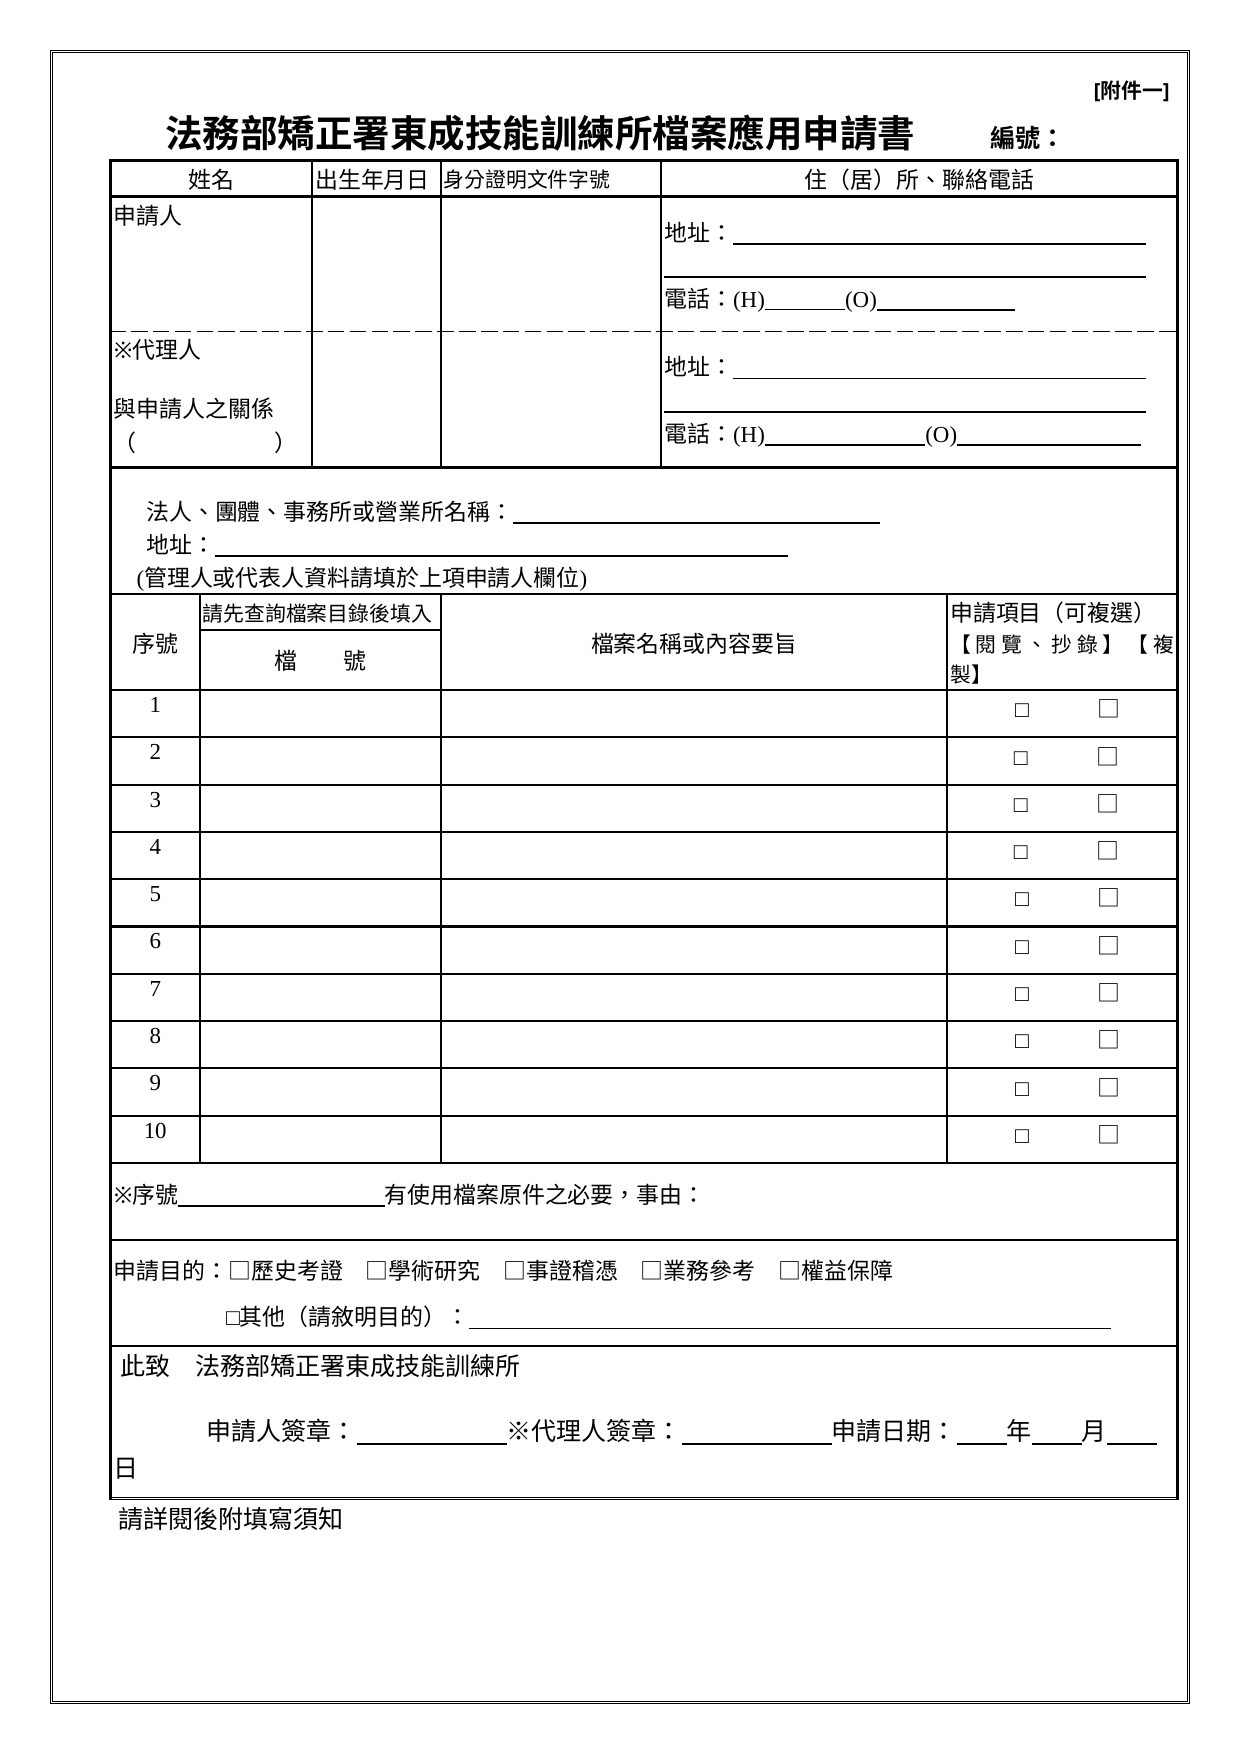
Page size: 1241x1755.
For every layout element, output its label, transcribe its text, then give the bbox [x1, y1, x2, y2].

table_header 身分證明文件字號 [442, 162, 660, 195]
table_cell [201, 1069, 440, 1114]
table_cell 3 [112, 786, 199, 831]
table_cell [201, 1117, 440, 1162]
table_cell □ □ [948, 833, 1176, 878]
table_header 姓名 [112, 162, 311, 195]
table_cell [442, 928, 946, 973]
table_cell 法人、團體、事務所或營業所名稱： 地址： (管理人或代表人資料請填於上項申請人欄位) [112, 469, 1176, 593]
table_cell 8 [112, 1022, 199, 1067]
table_cell 5 [112, 880, 199, 925]
table_cell 1 [112, 691, 199, 736]
text 法務部矯正署東成技能訓練所檔案應用申請書 編號： [118, 104, 1169, 158]
table_cell [442, 1022, 946, 1067]
table_cell ※代理人 與申請人之關係 （ ） [112, 331, 311, 466]
text 請詳閱後附填寫須知 [118, 1500, 1169, 1536]
table_cell 10 [112, 1117, 199, 1162]
table_cell [201, 691, 440, 736]
table_cell 9 [112, 1069, 199, 1114]
table_cell □ □ [948, 1022, 1176, 1067]
table_cell ※序號 有使用檔案原件之必要，事由： [112, 1164, 1176, 1239]
table_cell 地址： 電話：(H) (O) [662, 331, 1176, 466]
table_cell [201, 1022, 440, 1067]
table_cell 檔 號 [201, 631, 440, 689]
table_header 住（居）所、聯絡電話 [662, 162, 1176, 195]
table_cell □ □ [948, 691, 1176, 736]
table_cell 申請項目（可複選） 【閱覽、抄錄】【複製】 [948, 595, 1176, 689]
table_cell 6 [112, 928, 199, 973]
table_cell [201, 975, 440, 1020]
table_cell 4 [112, 833, 199, 878]
table_cell □ □ [948, 880, 1176, 925]
table_cell [201, 928, 440, 973]
table_cell □ □ [948, 738, 1176, 783]
table_cell 地址： 電話：(H) (O) [662, 198, 1176, 331]
table_cell [442, 691, 946, 736]
table_cell 2 [112, 738, 199, 783]
table_cell 申請目的：□歷史考證 □學術研究 □事證稽憑 □業務參考 □權益保障 □其他（請敘明目的）： [112, 1241, 1176, 1345]
table_cell [442, 1117, 946, 1162]
table_cell [442, 880, 946, 925]
table_cell □ □ [948, 1117, 1176, 1162]
table_cell □ □ [948, 928, 1176, 973]
table_cell [201, 880, 440, 925]
table_cell [442, 331, 660, 466]
table_cell □ □ [948, 975, 1176, 1020]
table_cell 此致 法務部矯正署東成技能訓練所 申請人簽章： ※代理人簽章： 申請日期： 年 月 日 [112, 1347, 1176, 1497]
table_cell [442, 786, 946, 831]
table_cell [442, 833, 946, 878]
table_header 出生年月日 [313, 162, 440, 195]
table_cell [442, 1069, 946, 1114]
table_cell 申請人 [112, 198, 311, 331]
table_cell [313, 198, 440, 331]
table_cell 檔案名稱或內容要旨 [442, 595, 946, 689]
table_cell [201, 786, 440, 831]
table_cell 請先查詢檔案目錄後填入 [201, 595, 440, 629]
text [附件一] [118, 74, 1169, 104]
table_cell [313, 331, 440, 466]
table_cell [442, 738, 946, 783]
table_cell [442, 975, 946, 1020]
table_cell □ □ [948, 786, 1176, 831]
table_cell [442, 198, 660, 331]
table_cell [201, 833, 440, 878]
table_cell 7 [112, 975, 199, 1020]
table_cell 序號 [112, 595, 199, 689]
table_cell □ □ [948, 1069, 1176, 1114]
table_cell [201, 738, 440, 783]
